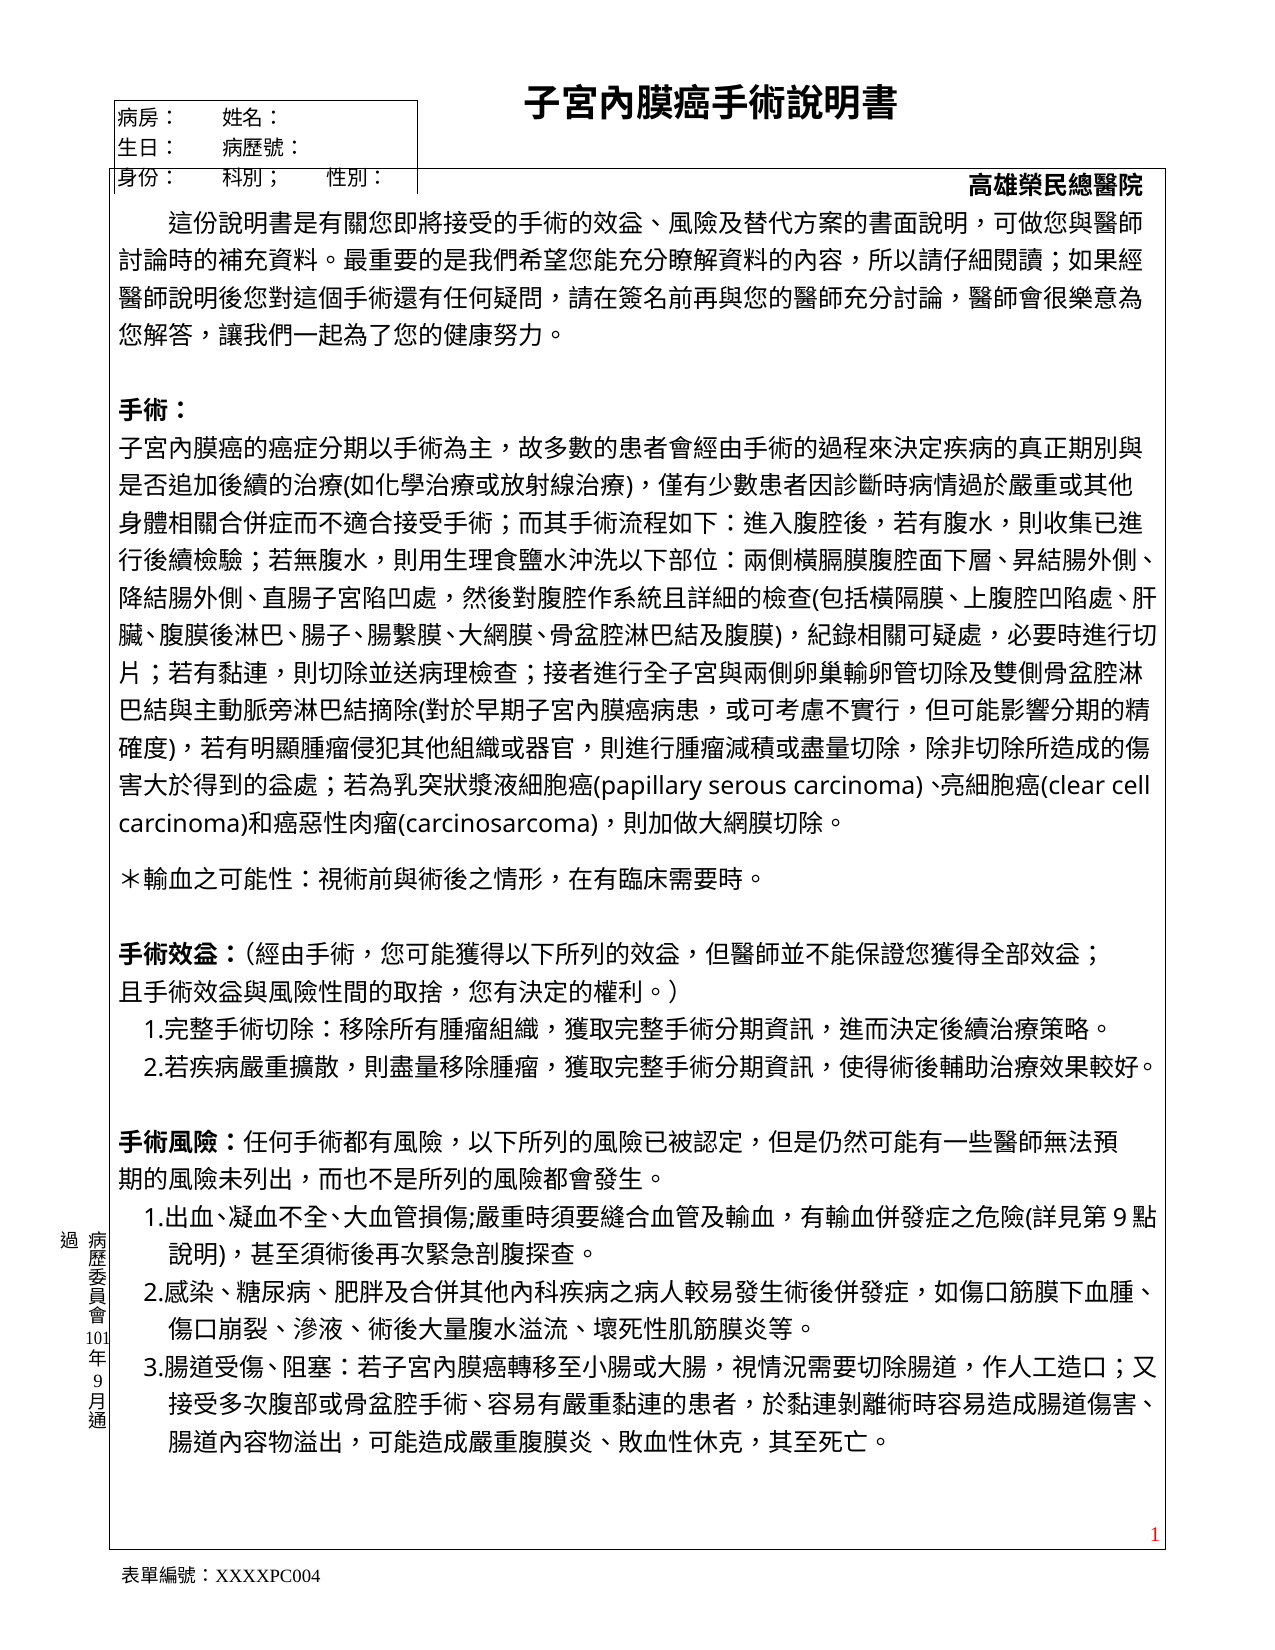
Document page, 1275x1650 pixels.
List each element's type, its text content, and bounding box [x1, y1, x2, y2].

text 2.若疾病嚴重擴散，則盡量移除腫瘤，獲取完整手術分期資訊，使得術後輔助治療效果較好。 [118, 1046, 1157, 1084]
text 1.出血、凝血不全、大血管損傷;嚴重時須要縫合血管及輸血，有輸血併發症之危險(詳見第9點說明)，甚至須術後再次緊急剖腹探查。 [143, 1196, 1157, 1271]
text 2.感染、糖尿病、肥胖及合併其他內科疾病之病人較易發生術後併發症，如傷口筋膜下血腫、傷口崩裂、滲液、術後大量腹水溢流、壞死性肌筋膜炎等。 [143, 1271, 1157, 1346]
text 子宮內膜癌的癌症分期以手術為主，故多數的患者會經由手術的過程來決定疾病的真正期別與是否追加後續的治療(如化學治療或放射線治療)，僅有少數患者因診斷時病情過於嚴重或其他身體相關合併症而不適合接受手術；而其手術流程如下：進入腹腔後，若有腹水，則收集已進行後續檢驗；若無腹水，則用生理食鹽水沖洗以下部位：兩側橫膈膜腹腔面下層、昇結腸外側、降結腸外側、直腸子宮陷凹處，然後對腹腔作系統且詳細的檢查(包括橫隔膜、上腹腔凹陷處、肝臟、腹膜後淋巴、腸子、腸繫膜、大網膜、骨盆腔淋巴結及腹膜)，紀錄相關可疑處，必要時進行切片；若有黏連，則切除並送病理檢查；接者進行全子宮與兩側卵巢輸卵管切除及雙側骨盆腔淋巴結與主動脈旁淋巴結摘除(對於早期子宮內膜癌病患，或可考慮不實行，但可能影響分期的精確度)，若有明顯腫瘤侵犯其他組織或器官，則進行腫瘤減積或盡量切除，除非切除所造成的傷害大於得到的益處；若為乳突狀漿液細胞癌(papillary serous carcinoma)、亮細胞癌(clear cell carcinoma)和癌惡性肉瘤(carcinosarcoma)，則加做大網膜切除。 [118, 428, 1157, 840]
text 期的風險未列出，而也不是所列的風險都會發生。 [118, 1159, 1157, 1196]
text 且手術效益與風險性間的取捨，您有決定的權利。） [118, 971, 1157, 1009]
text ＊輸血之可能性：視術前與術後之情形，在有臨床需要時。 [118, 859, 1157, 896]
text 這份說明書是有關您即將接受的手術的效益、風險及替代方案的書面說明，可做您與醫師討論時的補充資料。最重要的是我們希望您能充分瞭解資料的內容，所以請仔細閱讀；如果經醫師說明後您對這個手術還有任何疑問，請在簽名前再與您的醫師充分討論，醫師會很樂意為您解答，讓我們一起為了您的健康努力。 [118, 203, 1157, 353]
text 手術風險：任何手術都有風險，以下所列的風險已被認定，但是仍然可能有一些醫師無法預 [118, 1121, 1157, 1159]
text 3.腸道受傷、阻塞：若子宮內膜癌轉移至小腸或大腸，視情況需要切除腸道，作人工造口；又接受多次腹部或骨盆腔手術、容易有嚴重黏連的患者，於黏連剝離術時容易造成腸道傷害、腸道內容物溢出，可能造成嚴重腹膜炎、敗血性休克，其至死亡。 [143, 1346, 1157, 1459]
text 手術效益：（經由手術，您可能獲得以下所列的效益，但醫師並不能保證您獲得全部效益； [118, 934, 1157, 971]
text 1.完整手術切除：移除所有腫瘤組織，獲取完整手術分期資訊，進而決定後續治療策略。 [118, 1009, 1157, 1046]
text 手術： [118, 390, 1157, 428]
